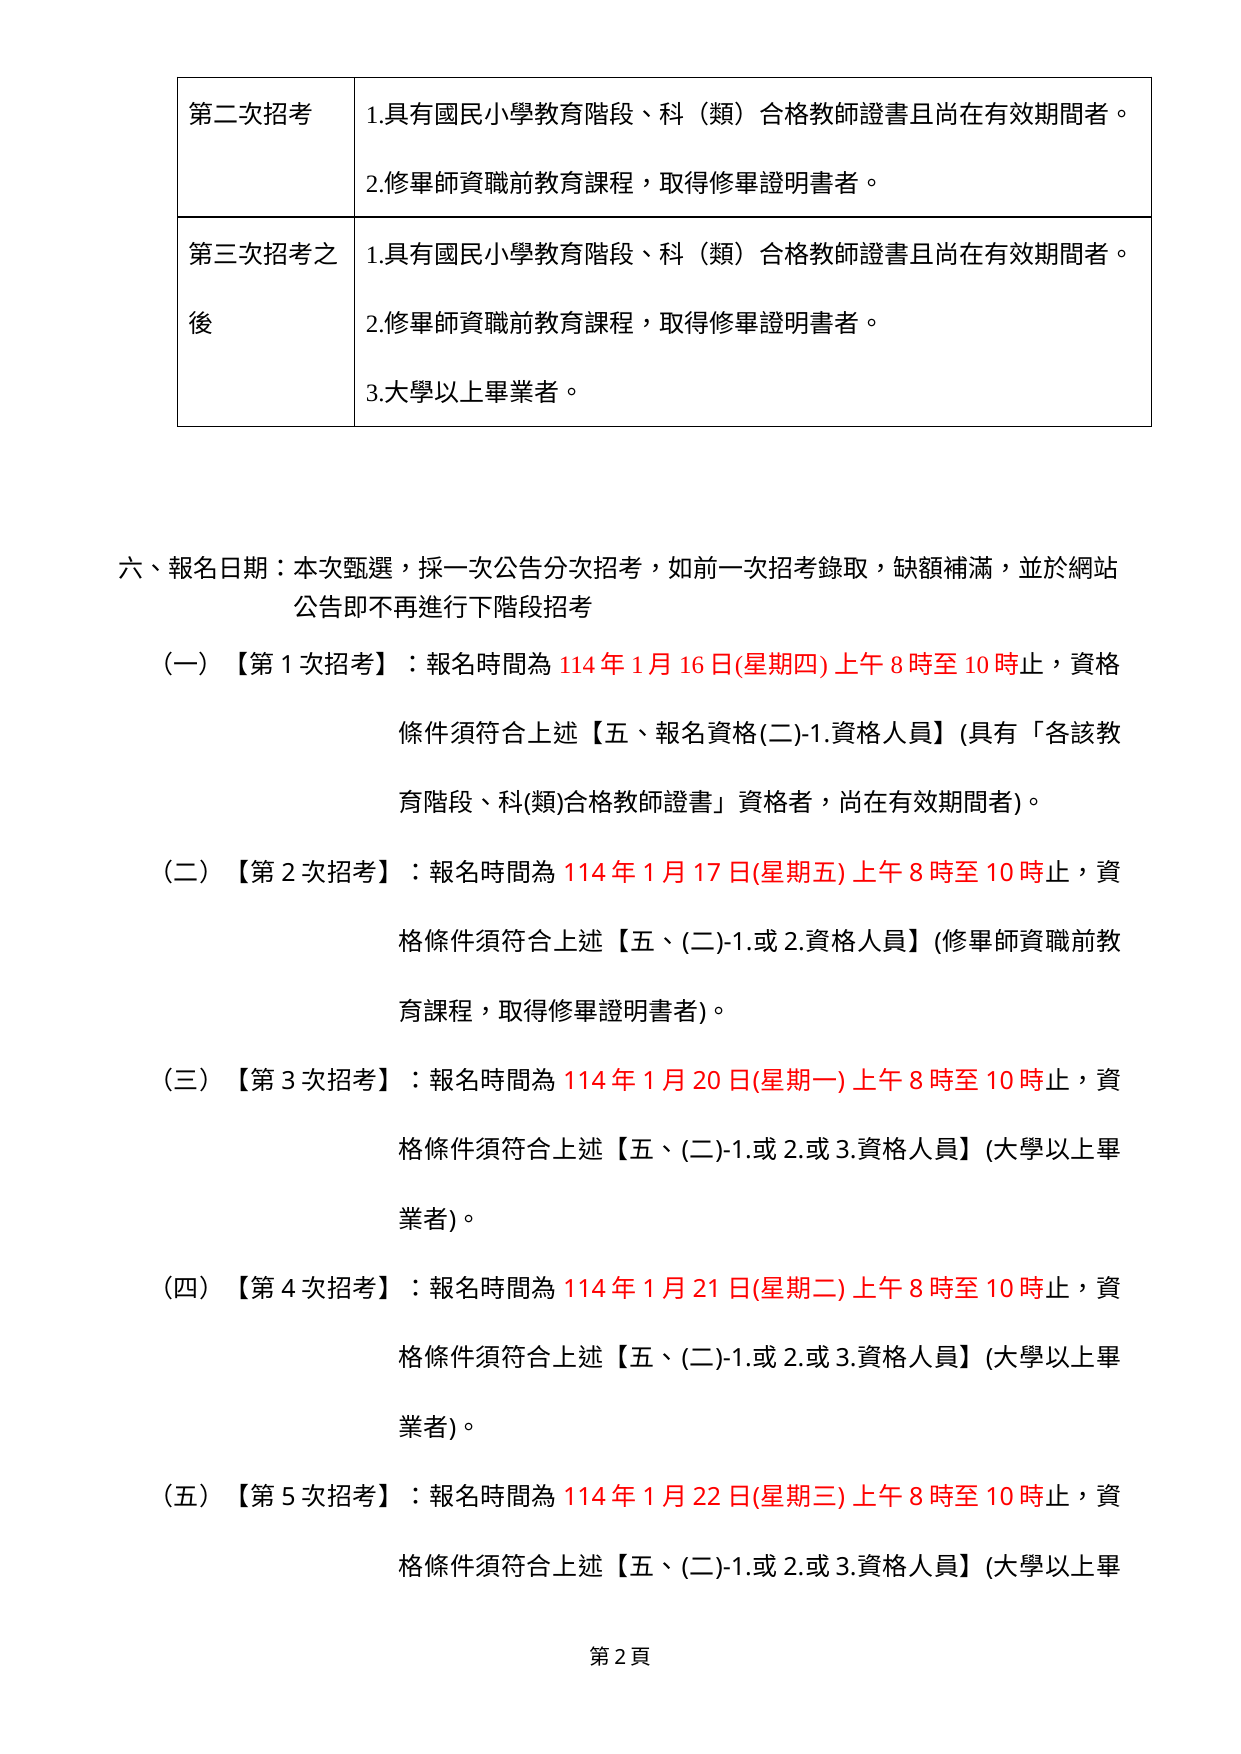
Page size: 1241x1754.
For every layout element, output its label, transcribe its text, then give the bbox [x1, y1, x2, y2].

table_cell 第二次招考 [178, 78, 354, 216]
text （四）【第4次招考】：報名時間為114年1月21日(星期二) 上午8時至10時止，資格條件須符合上述【五、(二)-1.或2.或3.資格人員】(大學以上畢業者)。 [148, 1252, 1122, 1460]
table_cell 1.具有國民小學教育階段、科（類）合格教師證書且尚在有效期間者。 2.修畢師資職前教育課程，取得修畢證明書者。 3.大學以上畢業者。 [355, 218, 1151, 426]
text （三）【第3次招考】：報名時間為114年1月20日(星期一) 上午8時至10時止，資格條件須符合上述【五、(二)-1.或2.或3.資格人員】(大學以上畢業者)。 [148, 1044, 1122, 1252]
text 六、報名日期：本次甄選，採一次公告分次招考，如前一次招考錄取，缺額補滿，並於網站公告即不再進行下階段招考 [118, 548, 1122, 624]
table_cell 第三次招考之後 [178, 218, 354, 426]
text （二）【第2次招考】：報名時間為114年1月17日(星期五) 上午8時至10時止，資格條件須符合上述【五、(二)-1.或2.資格人員】(修畢師資職前教育課程，取得修畢證明書者)。 [148, 836, 1122, 1044]
text （五）【第5次招考】：報名時間為114年1月22日(星期三) 上午8時至10時止，資格條件須符合上述【五、(二)-1.或2.或3.資格人員】(大學以上畢 [148, 1460, 1122, 1599]
table_cell 1.具有國民小學教育階段、科（類）合格教師證書且尚在有效期間者。 2.修畢師資職前教育課程，取得修畢證明書者。 [355, 78, 1151, 216]
text （一）【第1次招考】：報名時間為114年1月16日(星期四) 上午8時至10時止，資格條件須符合上述【五、報名資格(二)-1.資格人員】(具有「各該教育階段、科(類)合格教師證書」資格者，尚在有效期間者)。 [148, 628, 1122, 836]
